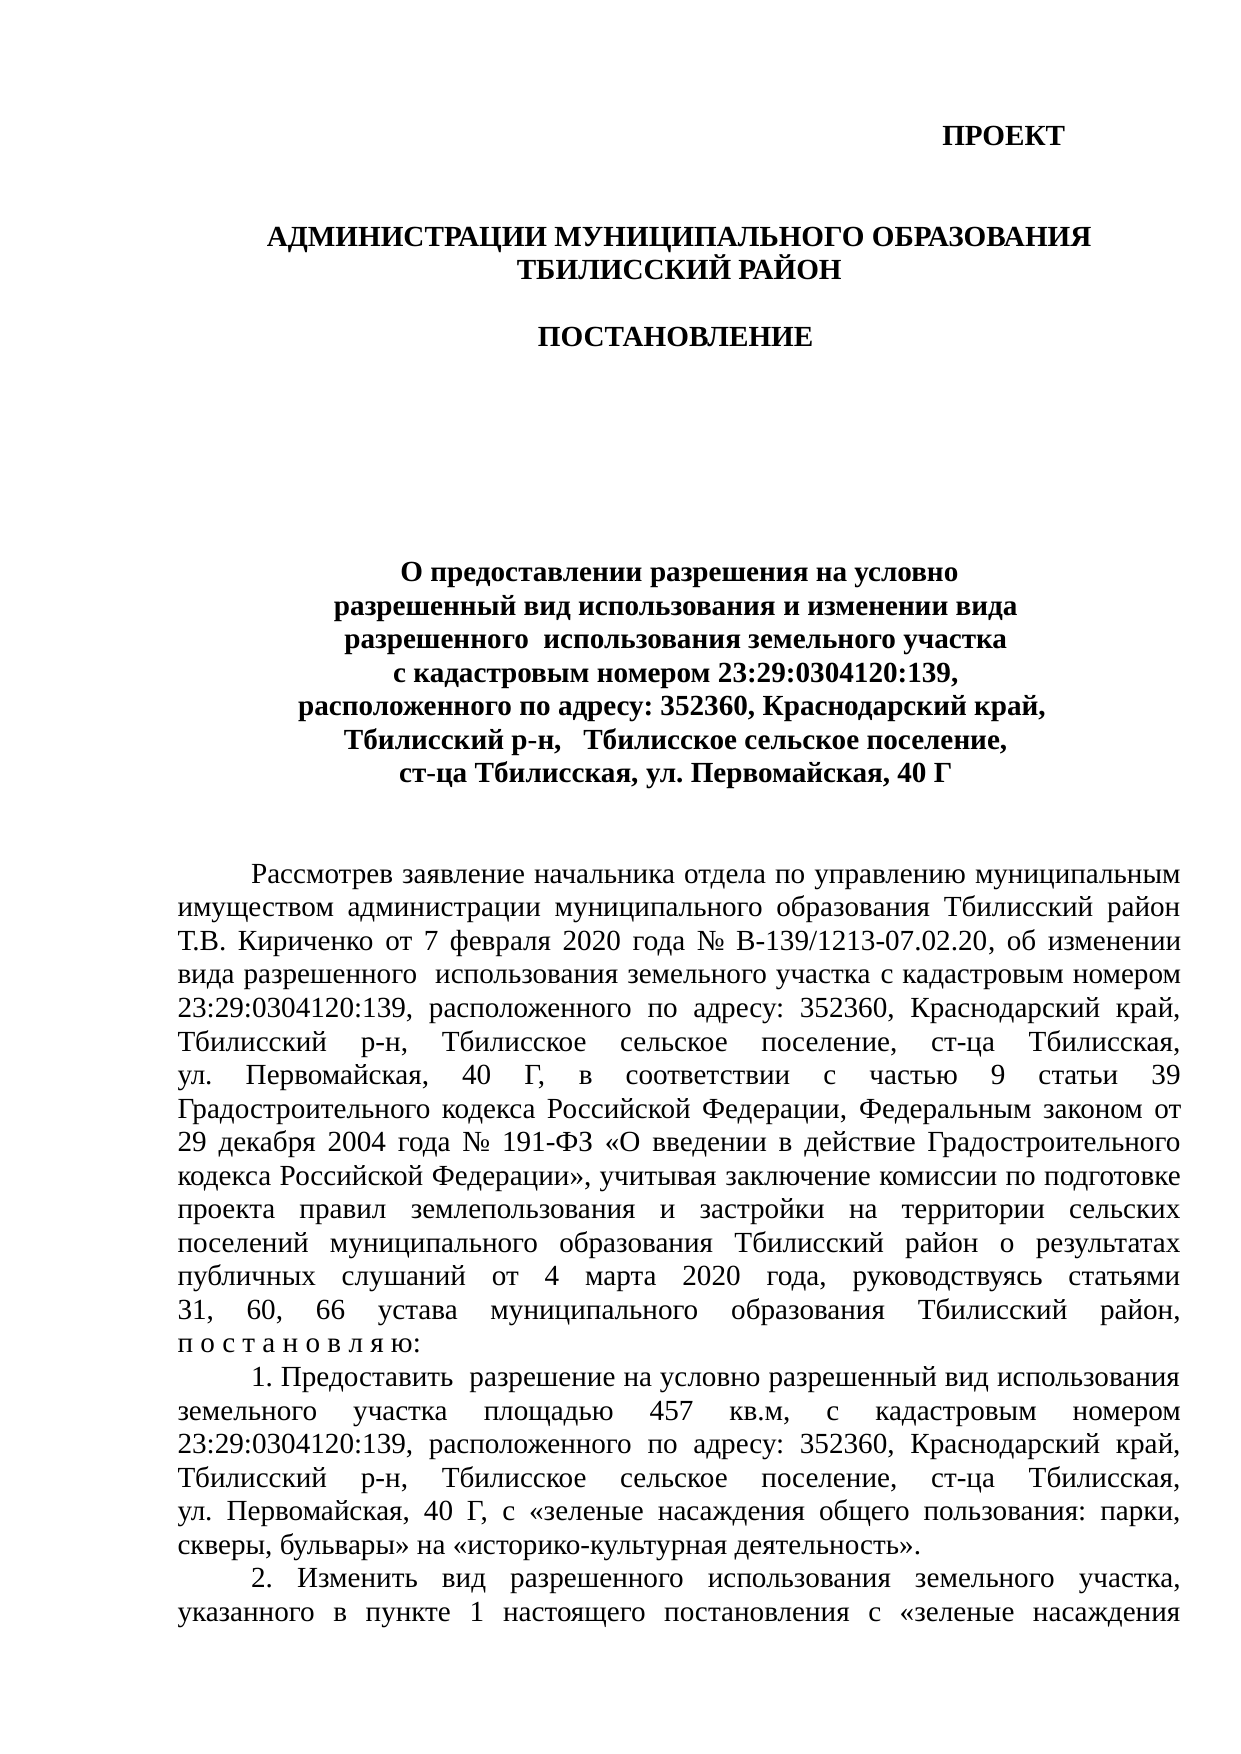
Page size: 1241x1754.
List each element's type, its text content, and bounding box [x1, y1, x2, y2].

text ст-ца Тбилисская, ул. Первомайская, 40 Г [177, 755, 1181, 789]
text ПРОЕКТ [177, 118, 1181, 152]
text АДМИНИСТРАЦИИ МУНИЦИПАЛЬНОГО ОБРАЗОВАНИЯ ТБИЛИССКИЙ РАЙОН [177, 219, 1181, 286]
text разрешенный вид использования и изменении вида [177, 588, 1181, 621]
text 1. Предоставить разрешение на условно разрешенный вид использования земельного участка площадью 457 кв.м, с кадастровым номером 23:29:0304120:139, расположенного по адресу: 352360, Краснодарский край, Тбилисский р-н, Тбилисское сельское поселение, ст-ца Тбилисская, ул. Первомайская, 40 Г, с «зеленые насаждения общего пользования: парки, скверы, бульвары» на «историко-культурная деятельность». [177, 1359, 1181, 1560]
text ПОСТАНОВЛЕНИЕ [177, 319, 1181, 353]
text Рассмотрев заявление начальника отдела по управлению муниципальным имуществом администрации муниципального образования Тбилисский район Т.В. Кириченко от 7 февраля 2020 года № В-139/1213-07.02.20, об изменении вида разрешенного использования земельного участка с кадастровым номером 23:29:0304120:139, расположенного по адресу: 352360, Краснодарский край, Тбилисский р-н, Тбилисское сельское поселение, ст-ца Тбилисская, ул. Первомайская, 40 Г, в соответствии с частью 9 статьи 39 Градостроительного кодекса Российской Федерации, Федеральным законом от 29 декабря 2004 года № 191-ФЗ «О введении в действие Градостроительного кодекса Российской Федерации», учитывая заключение комиссии по подготовке проекта правил землепользования и застройки на территории сельских поселений муниципального образования Тбилисский район о результатах публичных слушаний от 4 марта 2020 года, руководствуясь статьями 31, 60, 66 устава муниципального образования Тбилисский район, п о с т а н о в л я ю: [177, 856, 1181, 1359]
text с кадастровым номером 23:29:0304120:139, [177, 655, 1181, 688]
text О предоставлении разрешения на условно [177, 554, 1181, 588]
text 2. Изменить вид разрешенного использования земельного участка, указанного в пункте 1 настоящего постановления с «зеленые насаждения [177, 1560, 1181, 1627]
text Тбилисский р-н, Тбилисское сельское поселение, [177, 722, 1181, 755]
text разрешенного использования земельного участка [177, 621, 1181, 655]
text расположенного по адресу: 352360, Краснодарский край, [177, 688, 1181, 722]
